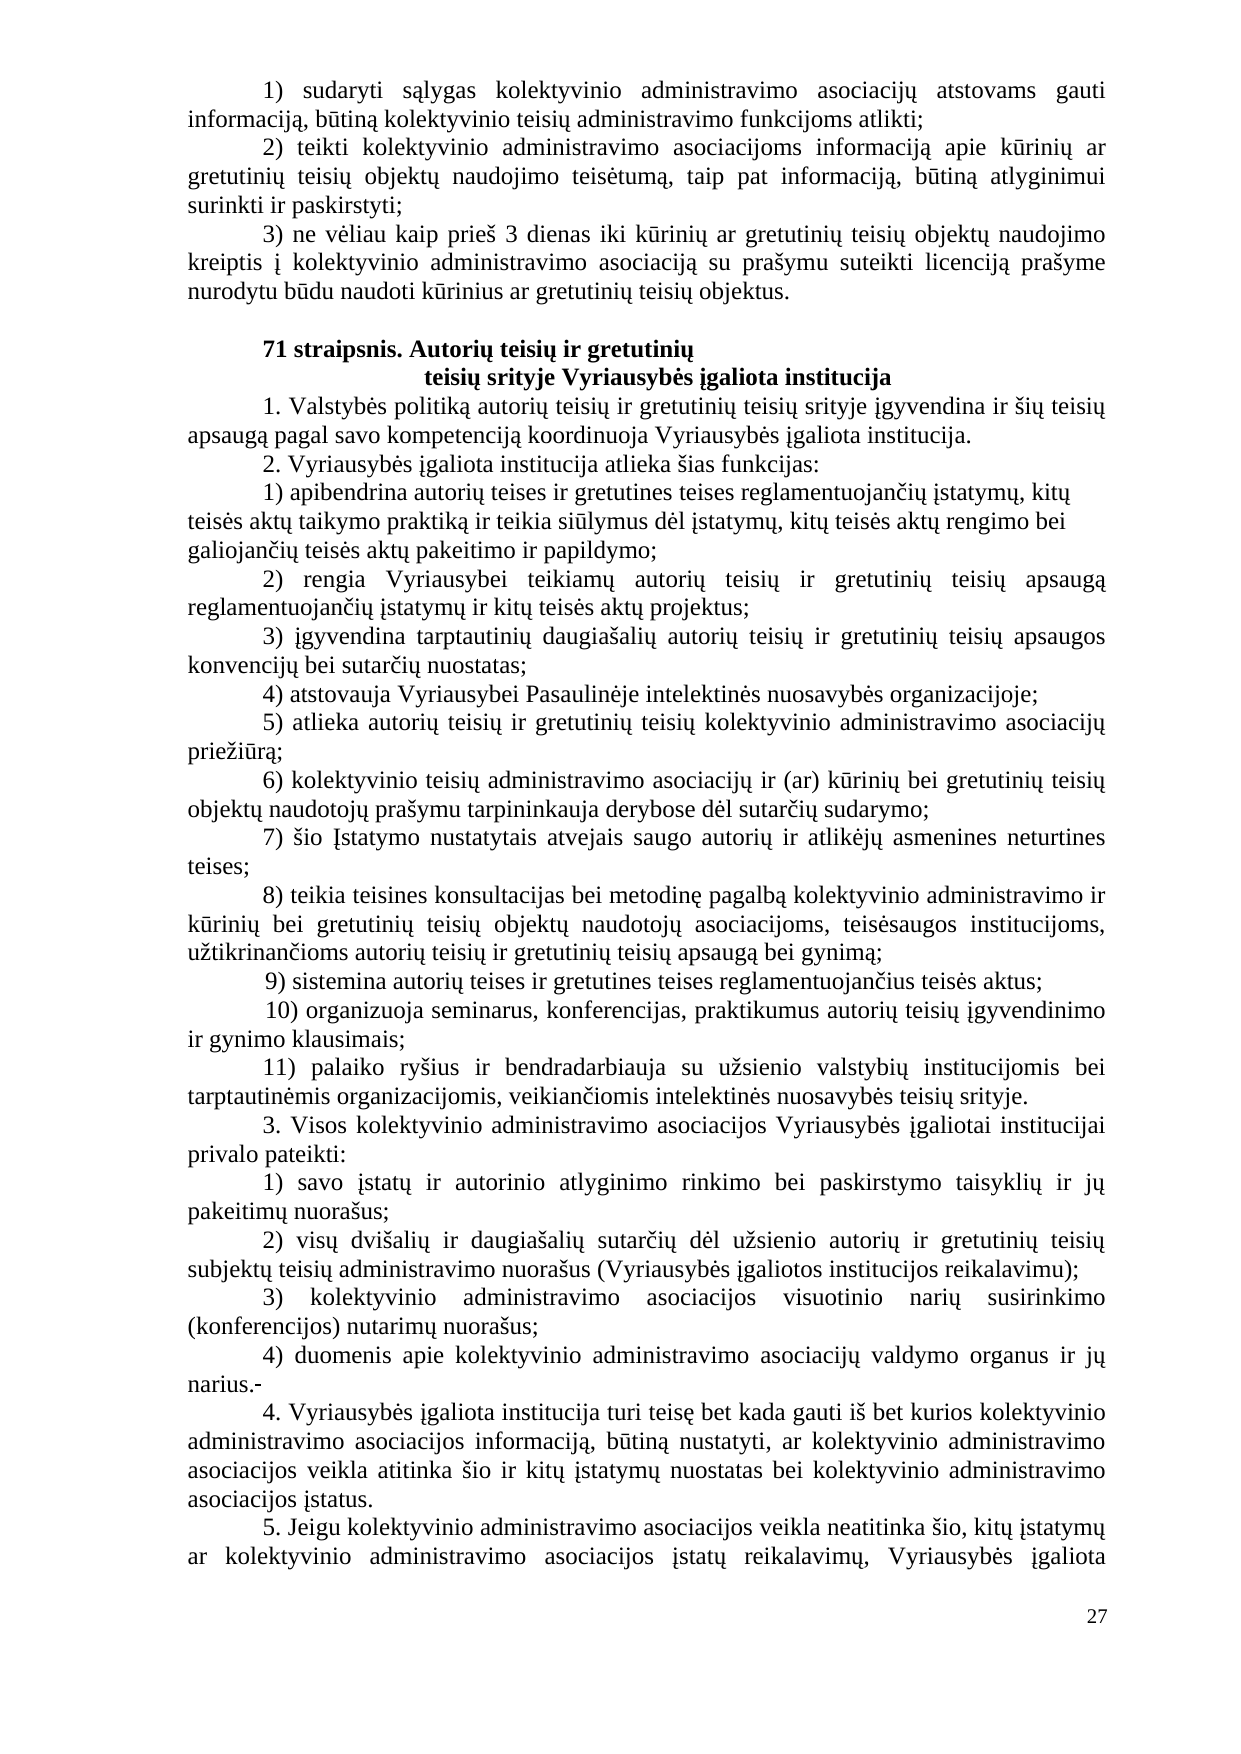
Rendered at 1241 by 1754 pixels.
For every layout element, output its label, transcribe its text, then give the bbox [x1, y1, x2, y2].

text 5) atlieka autorių teisių ir gretutinių teisių kolektyvinio administravimo asociacijų priežiūrą; [187, 707, 1107, 765]
text 2) teikti kolektyvinio administravimo asociacijoms informaciją apie kūrinių ar gretutinių teisių objektų naudojimo teisėtumą, taip pat informaciją, būtiną atlyginimui surinkti ir paskirstyti; [187, 132, 1106, 219]
text 2. Vyriausybės įgaliota institucija atlieka šias funkcijas: [187, 449, 1107, 477]
text 7) šio Įstatymo nustatytais atvejais saugo autorių ir atlikėjų asmenines neturtines teises; [187, 822, 1107, 880]
text 3) kolektyvinio administravimo asociacijos visuotinio narių susirinkimo (konferencijos) nutarimų nuorašus; [187, 1282, 1107, 1340]
text 4) atstovauja Vyriausybei Pasaulinėje intelektinės nuosavybės organizacijoje; [187, 679, 1107, 707]
text teisių srityje Vyriausybės įgaliota institucija [424, 362, 1107, 391]
text 1) savo įstatų ir autorinio atlyginimo rinkimo bei paskirstymo taisyklių ir jų pakeitimų nuorašus; [187, 1167, 1107, 1225]
text 6) kolektyvinio teisių administravimo asociacijų ir (ar) kūrinių bei gretutinių teisių objektų naudotojų prašymu tarpininkauja derybose dėl sutarčių sudarymo; [187, 765, 1107, 822]
text 71 straipsnis. Autorių teisių ir gretutinių [262, 334, 1107, 362]
text 2) visų dvišalių ir daugiašalių sutarčių dėl užsienio autorių ir gretutinių teisių subjektų teisių administravimo nuorašus (Vyriausybės įgaliotos institucijos reikalavimu); [187, 1225, 1107, 1282]
text 4. Vyriausybės įgaliota institucija turi teisę bet kada gauti iš bet kurios kolektyvinio administravimo asociacijos informaciją, būtiną nustatyti, ar kolektyvinio administravimo asociacijos veikla atitinka šio ir kitų įstatymų nuostatas bei kolektyvinio administravimo asociacijos įstatus. [187, 1397, 1107, 1512]
text 8) teikia teisines konsultacijas bei metodinę pagalbą kolektyvinio administravimo ir kūrinių bei gretutinių teisių objektų naudotojų asociacijoms, teisėsaugos institucijoms, užtikrinančioms autorių teisių ir gretutinių teisių apsaugą bei gynimą; [187, 880, 1107, 966]
text 3. Visos kolektyvinio administravimo asociacijos Vyriausybės įgaliotai institucijai privalo pateikti: [187, 1110, 1107, 1167]
text 1) apibendrina autorių teises ir gretutines teises reglamentuojančių įstatymų, kitų teisės aktų taikymo praktiką ir teikia siūlymus dėl įstatymų, kitų teisės aktų rengimo bei galiojančių teisės aktų pakeitimo ir papildymo; [187, 477, 1107, 564]
text 1. Valstybės politiką autorių teisių ir gretutinių teisių srityje įgyvendina ir šių teisių apsaugą pagal savo kompetenciją koordinuoja Vyriausybės įgaliota institucija. [187, 391, 1107, 449]
text 10) organizuoja seminarus, konferencijas, praktikumus autorių teisių įgyvendinimo ir gynimo klausimais; [187, 995, 1107, 1052]
text 4) duomenis apie kolektyvinio administravimo asociacijų valdymo organus ir jų narius. [187, 1340, 1106, 1397]
text 3) ne vėliau kaip prieš 3 dienas iki kūrinių ar gretutinių teisių objektų naudojimo kreiptis į kolektyvinio administravimo asociaciją su prašymu suteikti licenciją prašyme nurodytu būdu naudoti kūrinius ar gretutinių teisių objektus. [187, 219, 1107, 305]
text 9) sistemina autorių teises ir gretutines teises reglamentuojančius teisės aktus; [187, 966, 1107, 995]
text 2) rengia Vyriausybei teikiamų autorių teisių ir gretutinių teisių apsaugą reglamentuojančių įstatymų ir kitų teisės aktų projektus; [187, 564, 1107, 621]
text 3) įgyvendina tarptautinių daugiašalių autorių teisių ir gretutinių teisių apsaugos konvencijų bei sutarčių nuostatas; [187, 621, 1107, 679]
text 11) palaiko ryšius ir bendradarbiauja su užsienio valstybių institucijomis bei tarptautinėmis organizacijomis, veikiančiomis intelektinės nuosavybės teisių srityje. [187, 1052, 1107, 1110]
text 5. Jeigu kolektyvinio administravimo asociacijos veikla neatitinka šio, kitų įstatymų ar kolektyvinio administravimo asociacijos įstatų reikalavimų, Vyriausybės įgaliota [187, 1512, 1107, 1570]
text 1) sudaryti sąlygas kolektyvinio administravimo asociacijų atstovams gauti informaciją, būtiną kolektyvinio teisių administravimo funkcijoms atlikti; [187, 75, 1107, 132]
